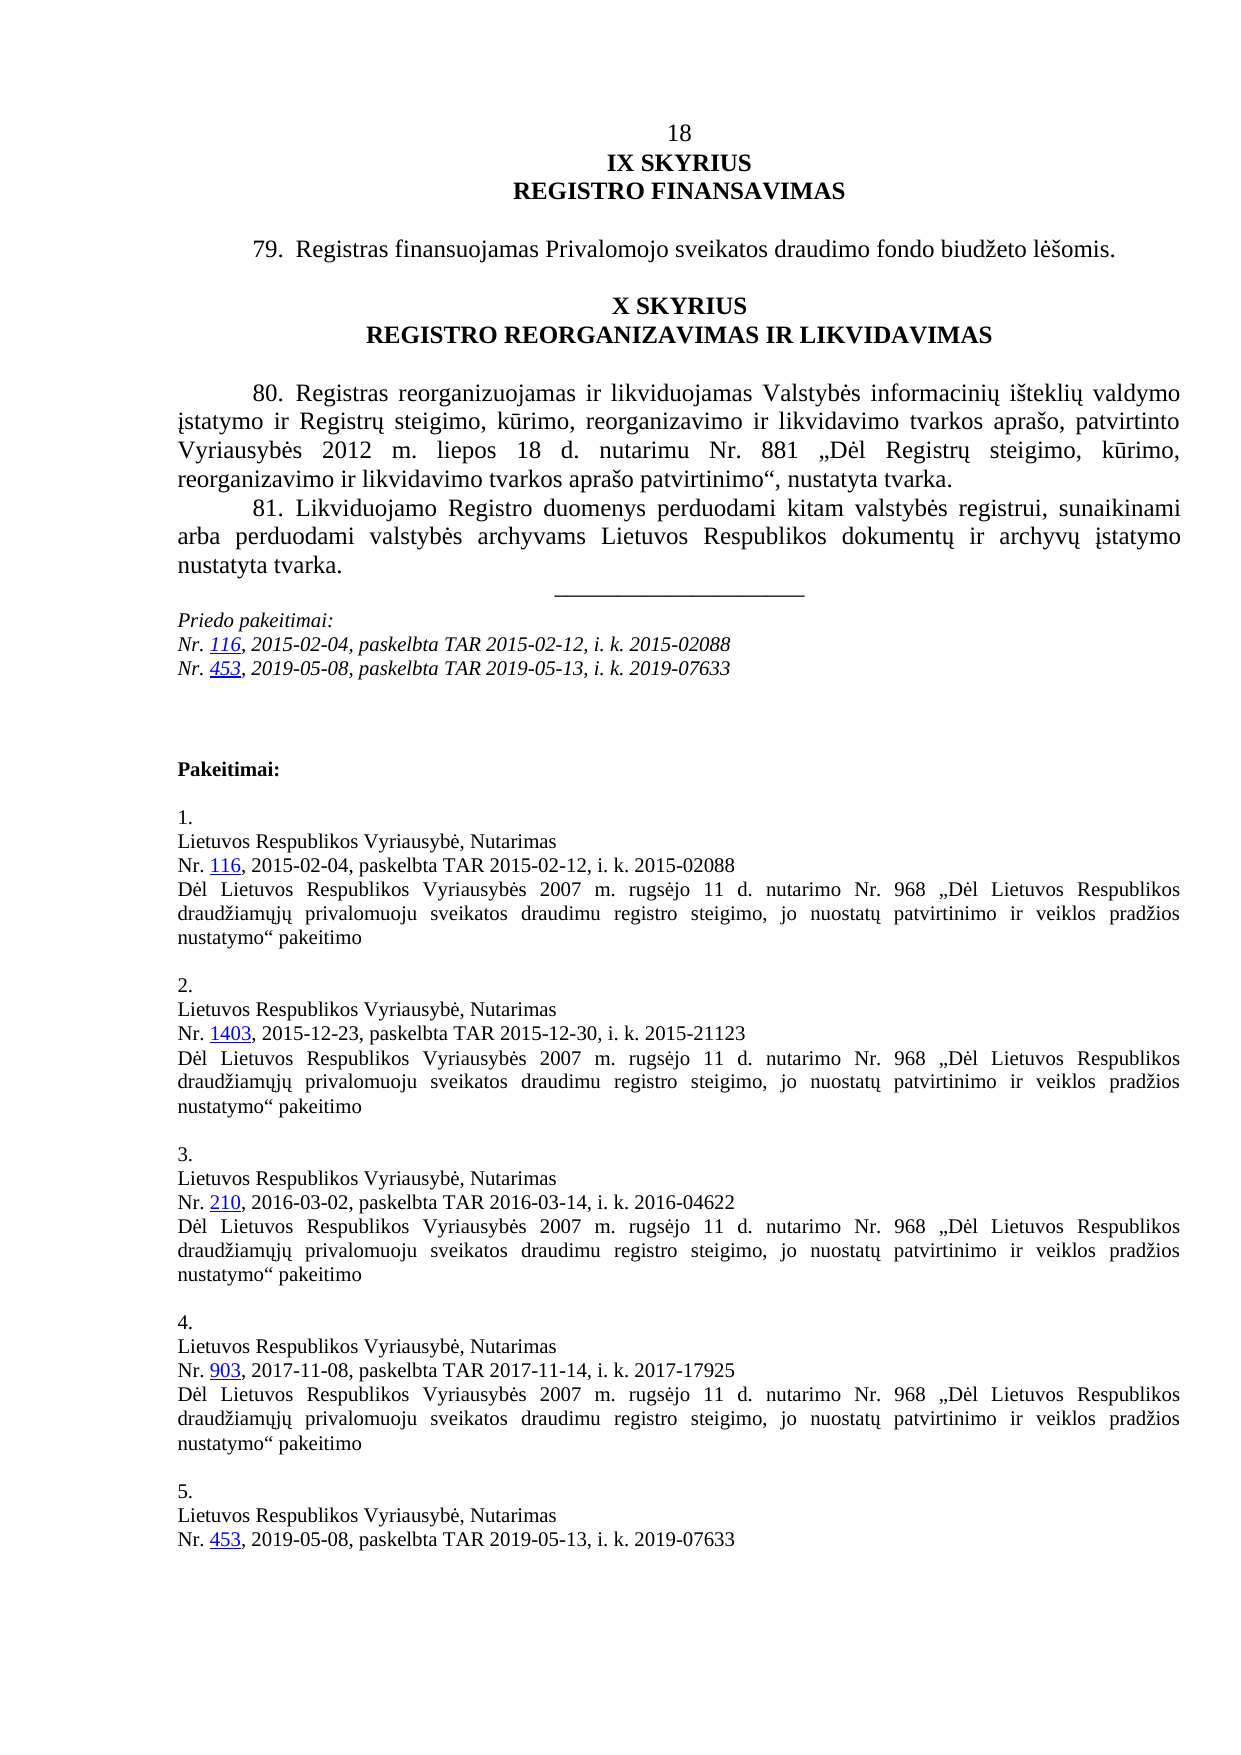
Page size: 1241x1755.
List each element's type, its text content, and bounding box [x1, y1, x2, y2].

text Nr. 116, 2015-02-04, paskelbta TAR 2015-02-12, i. k. 2015-02088 [177, 632, 1181, 656]
text 3. [177, 1142, 1181, 1166]
text –––––––––––––––––––– [177, 579, 1181, 608]
text Nr. 903, 2017-11-08, paskelbta TAR 2017-11-14, i. k. 2017-17925 [177, 1358, 1181, 1382]
text 81. Likviduojamo Registro duomenys perduodami kitam valstybės registrui, sunaikinami arba perduodami valstybės archyvams Lietuvos Respublikos dokumentų ir archyvų įstatymo nustatyta tvarka. [177, 493, 1181, 579]
text IX SKYRIUS [177, 148, 1181, 176]
text Priedo pakeitimai: [177, 608, 1181, 632]
text Nr. 210, 2016-03-02, paskelbta TAR 2016-03-14, i. k. 2016-04622 [177, 1190, 1181, 1214]
text X SKYRIUS [177, 291, 1181, 320]
text 79. Registras finansuojamas Privalomojo sveikatos draudimo fondo biudžeto lėšomis. [177, 234, 1181, 263]
text 2. [177, 973, 1181, 997]
text Dėl Lietuvos Respublikos Vyriausybės 2007 m. rugsėjo 11 d. nutarimo Nr. 968 „Dėl Lietuvos Respublikos draudžiamųjų privalomuoju sveikatos draudimu registro steigimo, jo nuostatų patvirtinimo ir veiklos pradžios nustatymo“ pakeitimo [177, 877, 1181, 949]
text Dėl Lietuvos Respublikos Vyriausybės 2007 m. rugsėjo 11 d. nutarimo Nr. 968 „Dėl Lietuvos Respublikos draudžiamųjų privalomuoju sveikatos draudimu registro steigimo, jo nuostatų patvirtinimo ir veiklos pradžios nustatymo“ pakeitimo [177, 1045, 1181, 1118]
text Dėl Lietuvos Respublikos Vyriausybės 2007 m. rugsėjo 11 d. nutarimo Nr. 968 „Dėl Lietuvos Respublikos draudžiamųjų privalomuoju sveikatos draudimu registro steigimo, jo nuostatų patvirtinimo ir veiklos pradžios nustatymo“ pakeitimo [177, 1214, 1181, 1286]
text Pakeitimai: [177, 757, 1181, 781]
text Lietuvos Respublikos Vyriausybė, Nutarimas [177, 1503, 1181, 1527]
text Nr. 1403, 2015-12-23, paskelbta TAR 2015-12-30, i. k. 2015-21123 [177, 1021, 1181, 1045]
text 4. [177, 1310, 1181, 1334]
text Nr. 453, 2019-05-08, paskelbta TAR 2019-05-13, i. k. 2019-07633 [177, 656, 1181, 680]
text Lietuvos Respublikos Vyriausybė, Nutarimas [177, 829, 1181, 853]
text 1. [177, 805, 1181, 829]
text Nr. 116, 2015-02-04, paskelbta TAR 2015-02-12, i. k. 2015-02088 [177, 853, 1181, 877]
text Lietuvos Respublikos Vyriausybė, Nutarimas [177, 1166, 1181, 1190]
text Lietuvos Respublikos Vyriausybė, Nutarimas [177, 997, 1181, 1021]
text Dėl Lietuvos Respublikos Vyriausybės 2007 m. rugsėjo 11 d. nutarimo Nr. 968 „Dėl Lietuvos Respublikos draudžiamųjų privalomuoju sveikatos draudimu registro steigimo, jo nuostatų patvirtinimo ir veiklos pradžios nustatymo“ pakeitimo [177, 1382, 1181, 1454]
text 5. [177, 1478, 1181, 1503]
text REGISTRO FINANSAVIMAS [177, 176, 1181, 205]
text Lietuvos Respublikos Vyriausybė, Nutarimas [177, 1334, 1181, 1358]
text 80. Registras reorganizuojamas ir likviduojamas Valstybės informacinių išteklių valdymo įstatymo ir Registrų steigimo, kūrimo, reorganizavimo ir likvidavimo tvarkos aprašo, patvirtinto Vyriausybės 2012 m. liepos 18 d. nutarimu Nr. 881 „Dėl Registrų steigimo, kūrimo, reorganizavimo ir likvidavimo tvarkos aprašo patvirtinimo“, nustatyta tvarka. [177, 378, 1181, 493]
text Nr. 453, 2019-05-08, paskelbta TAR 2019-05-13, i. k. 2019-07633 [177, 1527, 1181, 1551]
text REGISTRO REORGANIZAVIMAS IR LIKVIDAVIMAS [177, 320, 1181, 349]
